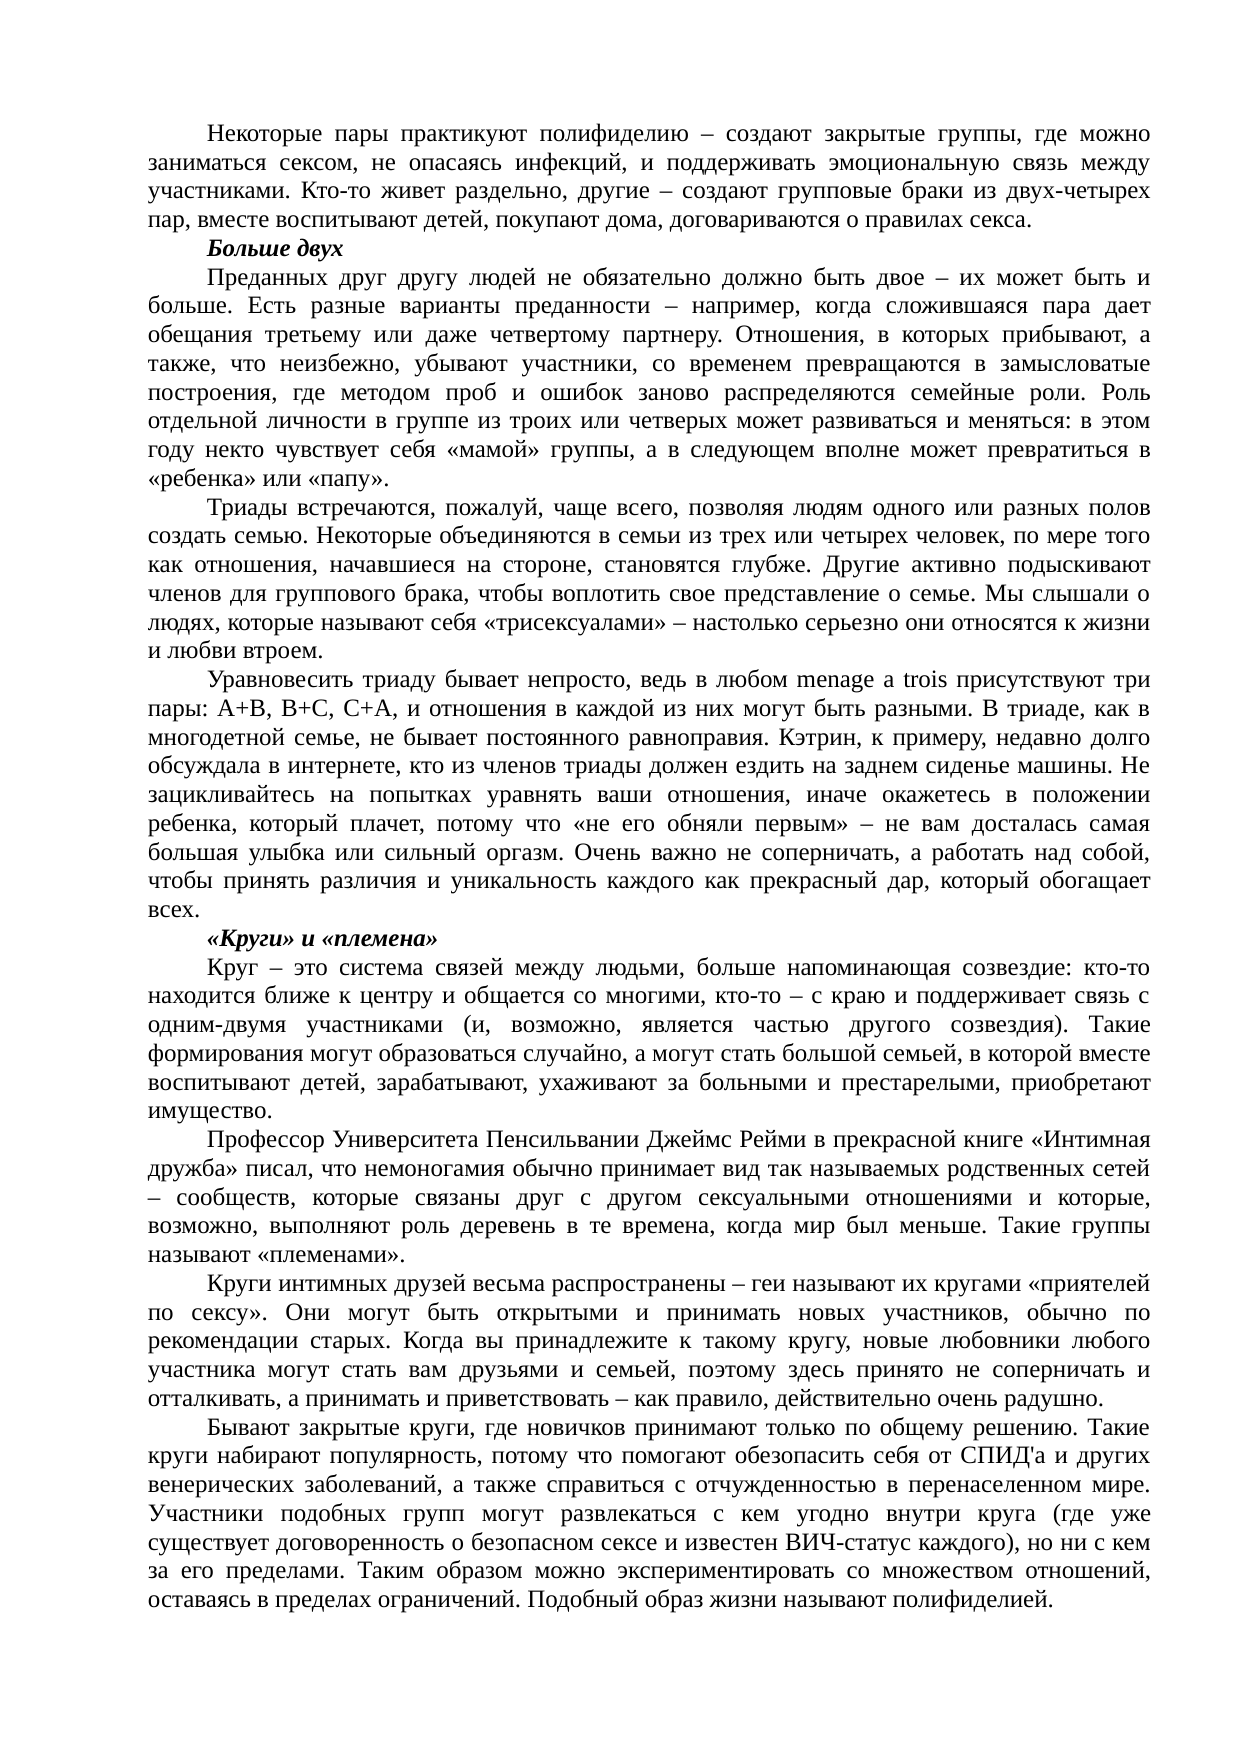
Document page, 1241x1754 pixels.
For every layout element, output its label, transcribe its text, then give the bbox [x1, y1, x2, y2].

text Профессор Университета Пенсильвании Джеймс Рейми в прекрасной книге «Интимная дружба» писал, что немоногамия обычно принимает вид так называемых родственных сетей – сообществ, которые связаны друг с другом сексуальными отношениями и которые, возможно, выполняют роль деревень в те времена, когда мир был меньше. Такие группы называют «племенами». [148, 1124, 1152, 1268]
text Преданных друг другу людей не обязательно должно быть двое – их может быть и больше. Есть разные варианты преданности – например, когда сложившаяся пара дает обещания третьему или даже четвертому партнеру. Отношения, в которых прибывают, а также, что неизбежно, убывают участники, со временем превращаются в замысловатые построения, где методом проб и ошибок заново распределяются семейные роли. Роль отдельной личности в группе из троих или четверых может развиваться и меняться: в этом году некто чувствует себя «мамой» группы, а в следующем вполне может превратиться в «ребенка» или «папу». [148, 262, 1152, 492]
text Круг – это система связей между людьми, больше напоминающая созвездие: кто-то находится ближе к центру и общается со многими, кто-то – с краю и поддерживает связь с одним-двумя участниками (и, возможно, является частью другого созвездия). Такие формирования могут образоваться случайно, а могут стать большой семьей, в которой вместе воспитывают детей, зарабатывают, ухаживают за больными и престарелыми, приобретают имущество. [148, 952, 1152, 1124]
text Больше двух [148, 233, 1152, 262]
text Триады встречаются, пожалуй, чаще всего, позволяя людям одного или разных полов создать семью. Некоторые объединяются в семьи из трех или четырех человек, по мере того как отношения, начавшиеся на стороне, становятся глубже. Другие активно подыскивают членов для группового брака, чтобы воплотить свое представление о семье. Мы слышали о людях, которые называют себя «трисексуалами» – настолько серьезно они относятся к жизни и любви втроем. [148, 492, 1152, 664]
text Уравновесить триаду бывает непросто, ведь в любом menage a trois присутствуют три пары: А+В, В+С, С+А, и отношения в каждой из них могут быть разными. В триаде, как в многодетной семье, не бывает постоянного равноправия. Кэтрин, к примеру, недавно долго обсуждала в интернете, кто из членов триады должен ездить на заднем сиденье машины. Не зацикливайтесь на попытках уравнять ваши отношения, иначе окажетесь в положении ребенка, который плачет, потому что «не его обняли первым» – не вам досталась самая большая улыбка или сильный оргазм. Очень важно не соперничать, а работать над собой, чтобы принять различия и уникальность каждого как прекрасный дар, который обогащает всех. [148, 664, 1152, 923]
text Бывают закрытые круги, где новичков принимают только по общему решению. Такие круги набирают популярность, потому что помогают обезопасить себя от СПИД'а и других венерических заболеваний, а также справиться с отчужденностью в перенаселенном мире. Участники подобных групп могут развлекаться с кем угодно внутри круга (где уже существует договоренность о безопасном сексе и известен ВИЧ-статус каждого), но ни с кем за его пределами. Таким образом можно экспериментировать со множеством отношений, оставаясь в пределах ограничений. Подобный образ жизни называют полифиделией. [148, 1412, 1152, 1613]
text Круги интимных друзей весьма распространены – геи называют их кругами «приятелей по сексу». Они могут быть открытыми и принимать новых участников, обычно по рекомендации старых. Когда вы принадлежите к такому кругу, новые любовники любого участника могут стать вам друзьями и семьей, поэтому здесь принято не соперничать и отталкивать, а принимать и приветствовать – как правило, действительно очень радушно. [148, 1268, 1152, 1412]
text Некоторые пары практикуют полифиделию – создают закрытые группы, где можно заниматься сексом, не опасаясь инфекций, и поддерживать эмоциональную связь между участниками. Кто-то живет раздельно, другие – создают групповые браки из двух-четырех пар, вместе воспитывают детей, покупают дома, договариваются о правилах секса. [148, 118, 1152, 233]
text «Круги» и «племена» [148, 923, 1152, 952]
